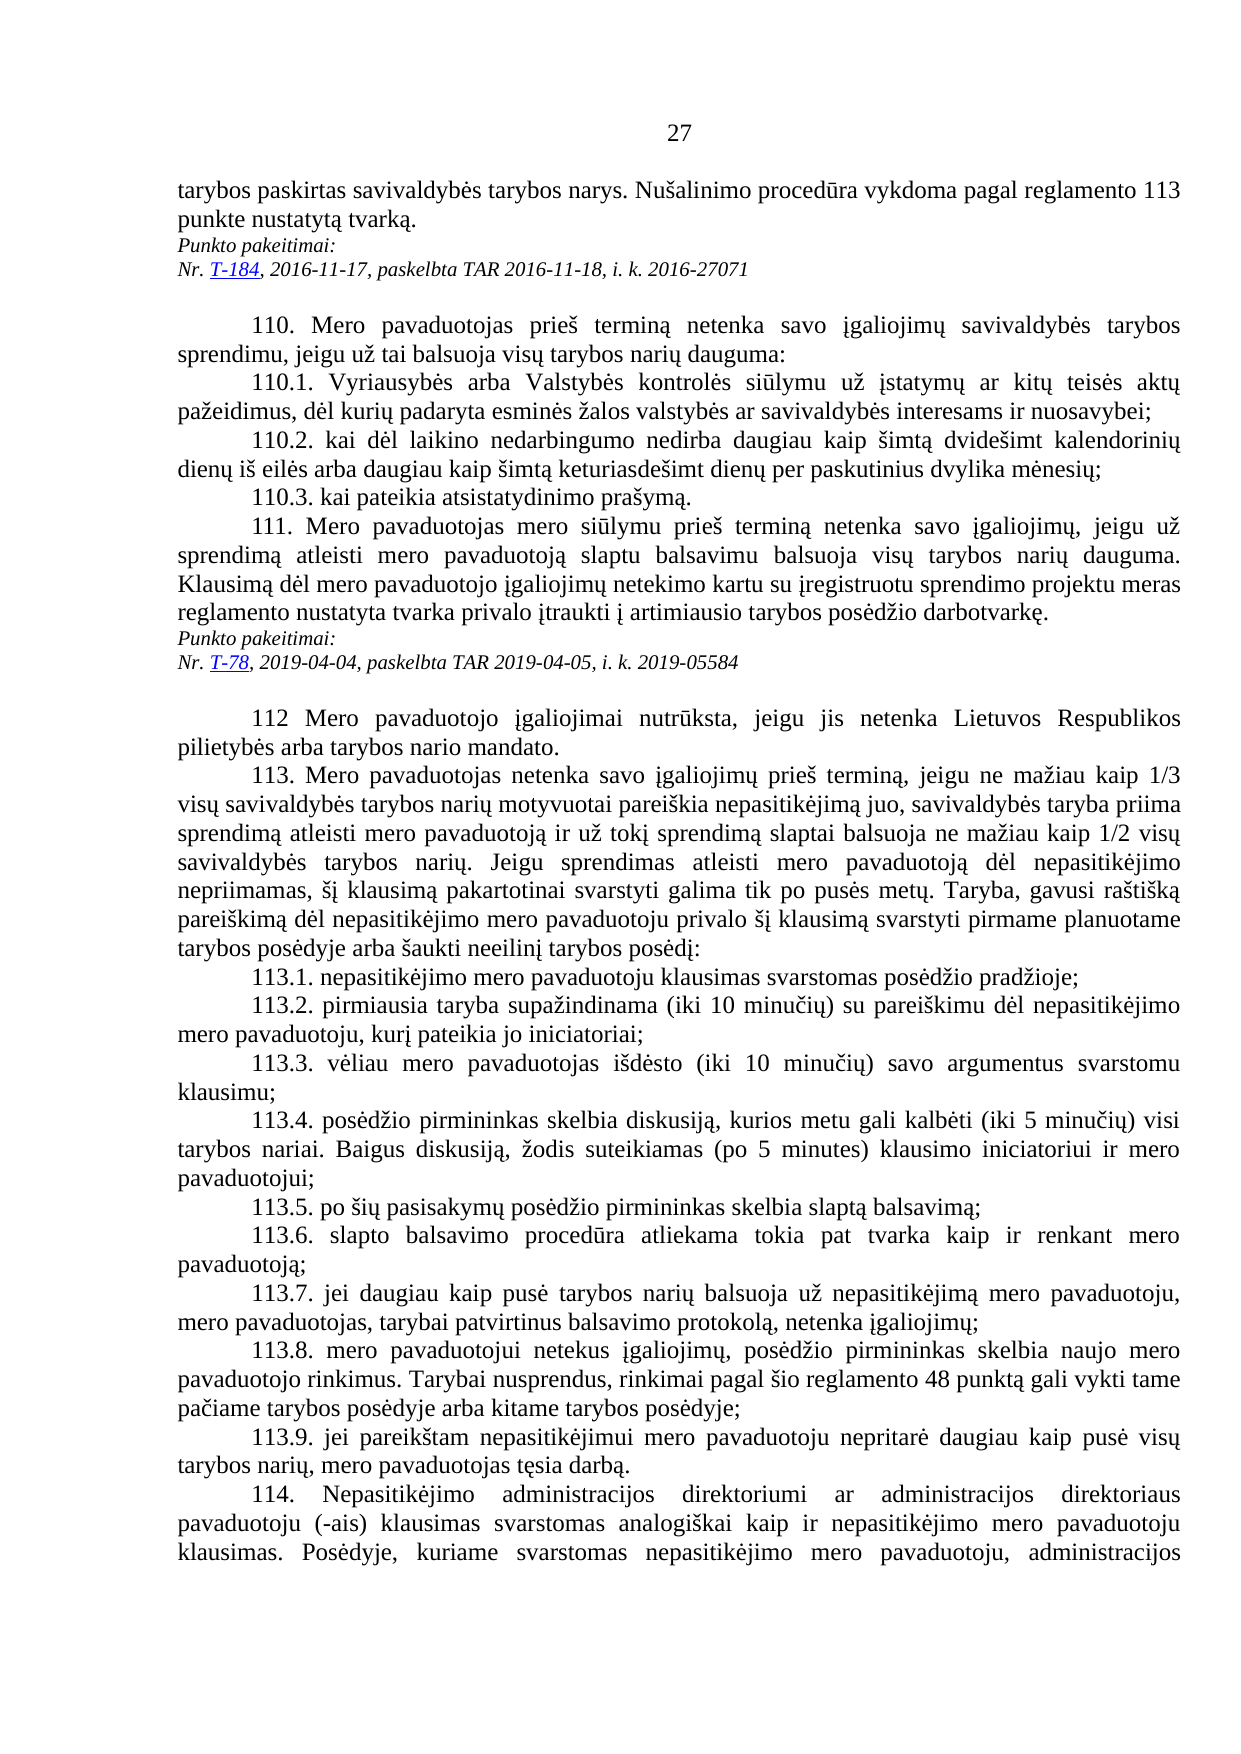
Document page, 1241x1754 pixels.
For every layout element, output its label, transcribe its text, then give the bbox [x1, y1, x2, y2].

text 110.2. kai dėl laikino nedarbingumo nedirba daugiau kaip šimtą dvidešimt kalendorinių dienų iš eilės arba daugiau kaip šimtą keturiasdešimt dienų per paskutinius dvylika mėnesių; [177, 425, 1181, 482]
text 113.4. posėdžio pirmininkas skelbia diskusiją, kurios metu gali kalbėti (iki 5 minučių) visi tarybos nariai. Baigus diskusiją, žodis suteikiamas (po 5 minutes) klausimo iniciatoriui ir mero pavaduotojui; [177, 1106, 1181, 1192]
text 113. Mero pavaduotojas netenka savo įgaliojimų prieš terminą, jeigu ne mažiau kaip 1/3 visų savivaldybės tarybos narių motyvuotai pareiškia nepasitikėjimą juo, savivaldybės taryba priima sprendimą atleisti mero pavaduotoją ir už tokį sprendimą slaptai balsuoja ne mažiau kaip 1/2 visų savivaldybės tarybos narių. Jeigu sprendimas atleisti mero pavaduotoją dėl nepasitikėjimo nepriimamas, šį klausimą pakartotinai svarstyti galima tik po pusės metų. Taryba, gavusi raštišką pareiškimą dėl nepasitikėjimo mero pavaduotoju privalo šį klausimą svarstyti pirmame planuotame tarybos posėdyje arba šaukti neeilinį tarybos posėdį: [177, 761, 1181, 962]
text 113.9. jei pareikštam nepasitikėjimui mero pavaduotoju nepritarė daugiau kaip pusė visų tarybos narių, mero pavaduotojas tęsia darbą. [177, 1422, 1181, 1479]
text 113.7. jei daugiau kaip pusė tarybos narių balsuoja už nepasitikėjimą mero pavaduotoju, mero pavaduotojas, tarybai patvirtinus balsavimo protokolą, netenka įgaliojimų; [177, 1278, 1181, 1336]
text 113.3. vėliau mero pavaduotojas išdėsto (iki 10 minučių) savo argumentus svarstomu klausimu; [177, 1048, 1181, 1106]
text Punkto pakeitimai: [177, 233, 1181, 257]
text 114. Nepasitikėjimo administracijos direktoriumi ar administracijos direktoriaus pavaduotoju (-ais) klausimas svarstomas analogiškai kaip ir nepasitikėjimo mero pavaduotoju klausimas. Posėdyje, kuriame svarstomas nepasitikėjimo mero pavaduotoju, administracijos [177, 1479, 1181, 1566]
text Nr. T-78, 2019-04-04, paskelbta TAR 2019-04-05, i. k. 2019-05584 [177, 650, 1181, 674]
text 112 Mero pavaduotojo įgaliojimai nutrūksta, jeigu jis netenka Lietuvos Respublikos pilietybės arba tarybos nario mandato. [177, 703, 1181, 761]
text 113.1. nepasitikėjimo mero pavaduotoju klausimas svarstomas posėdžio pradžioje; [177, 962, 1181, 991]
text 113.2. pirmiausia taryba supažindinama (iki 10 minučių) su pareiškimu dėl nepasitikėjimo mero pavaduotoju, kurį pateikia jo iniciatoriai; [177, 991, 1181, 1048]
text tarybos paskirtas savivaldybės tarybos narys. Nušalinimo procedūra vykdoma pagal reglamento 113 punkte nustatytą tvarką. [177, 176, 1181, 233]
text Nr. T-184, 2016-11-17, paskelbta TAR 2016-11-18, i. k. 2016-27071 [177, 257, 1181, 281]
text 113.8. mero pavaduotojui netekus įgaliojimų, posėdžio pirmininkas skelbia naujo mero pavaduotojo rinkimus. Tarybai nusprendus, rinkimai pagal šio reglamento 48 punktą gali vykti tame pačiame tarybos posėdyje arba kitame tarybos posėdyje; [177, 1336, 1181, 1422]
text Punkto pakeitimai: [177, 626, 1181, 650]
text 110. Mero pavaduotojas prieš terminą netenka savo įgaliojimų savivaldybės tarybos sprendimu, jeigu už tai balsuoja visų tarybos narių dauguma: [177, 310, 1181, 367]
text 113.5. po šių pasisakymų posėdžio pirmininkas skelbia slaptą balsavimą; [177, 1192, 1181, 1221]
text 110.1. Vyriausybės arba Valstybės kontrolės siūlymu už įstatymų ar kitų teisės aktų pažeidimus, dėl kurių padaryta esminės žalos valstybės ar savivaldybės interesams ir nuosavybei; [177, 367, 1181, 425]
text 111. Mero pavaduotojas mero siūlymu prieš terminą netenka savo įgaliojimų, jeigu už sprendimą atleisti mero pavaduotoją slaptu balsavimu balsuoja visų tarybos narių dauguma. Klausimą dėl mero pavaduotojo įgaliojimų netekimo kartu su įregistruotu sprendimo projektu meras reglamento nustatyta tvarka privalo įtraukti į artimiausio tarybos posėdžio darbotvarkę. [177, 511, 1181, 626]
text 113.6. slapto balsavimo procedūra atliekama tokia pat tvarka kaip ir renkant mero pavaduotoją; [177, 1221, 1181, 1278]
text 110.3. kai pateikia atsistatydinimo prašymą. [177, 482, 1181, 511]
